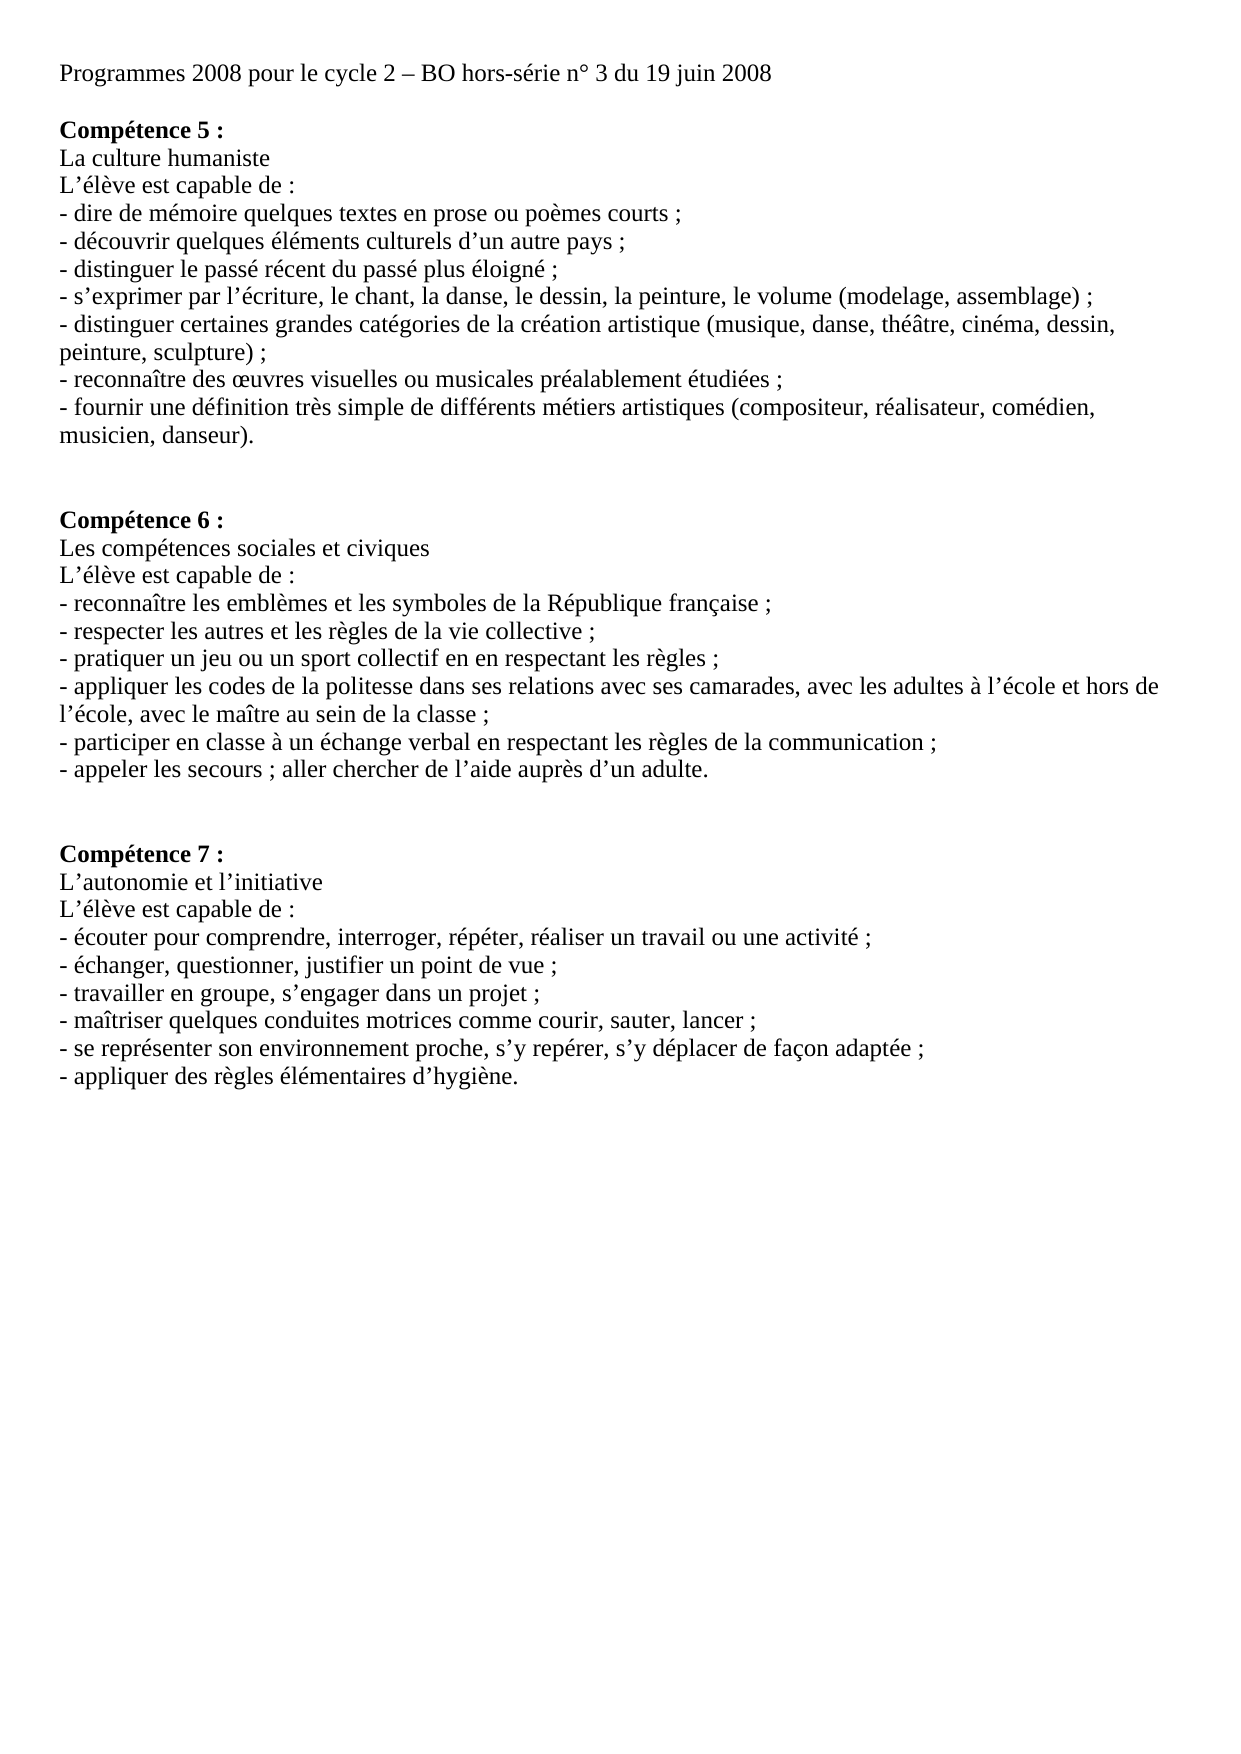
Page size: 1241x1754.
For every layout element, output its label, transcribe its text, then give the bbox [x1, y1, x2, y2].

text Compétence 6 : Les compétences sociales et civiques L’élève est capable de : - reconnaître les emblèmes et les symboles de la République française ; - respecter les autres et les règles de la vie collective ; - pratiquer un jeu ou un sport collectif en en respectant les règles ; - appliquer les codes de la politesse dans ses relations avec ses camarades, avec les adultes à l’école et hors de l’école, avec le maître au sein de la classe ; - participer en classe à un échange verbal en respectant les règles de la communication ; - appeler les secours ; aller chercher de l’aide auprès d’un adulte. [59, 478, 1181, 783]
text Compétence 5 : La culture humaniste L’élève est capable de : - dire de mémoire quelques textes en prose ou poèmes courts ; - découvrir quelques éléments culturels d’un autre pays ; - distinguer le passé récent du passé plus éloigné ; - s’exprimer par l’écriture, le chant, la danse, le dessin, la peinture, le volume (modelage, assemblage) ; - distinguer certaines grandes catégories de la création artistique (musique, danse, théâtre, cinéma, dessin, peinture, sculpture) ; - reconnaître des œuvres visuelles ou musicales préalablement étudiées ; - fournir une définition très simple de différents métiers artistiques (compositeur, réalisateur, comédien, musicien, danseur). [59, 116, 1181, 449]
text Compétence 7 : L’autonomie et l’initiative L’élève est capable de : - écouter pour comprendre, interroger, répéter, réaliser un travail ou une activité ; - échanger, questionner, justifier un point de vue ; - travailler en groupe, s’engager dans un projet ; - maîtriser quelques conduites motrices comme courir, sauter, lancer ; - se représenter son environnement proche, s’y repérer, s’y déplacer de façon adaptée ; - appliquer des règles élémentaires d’hygiène. [59, 812, 1181, 1089]
